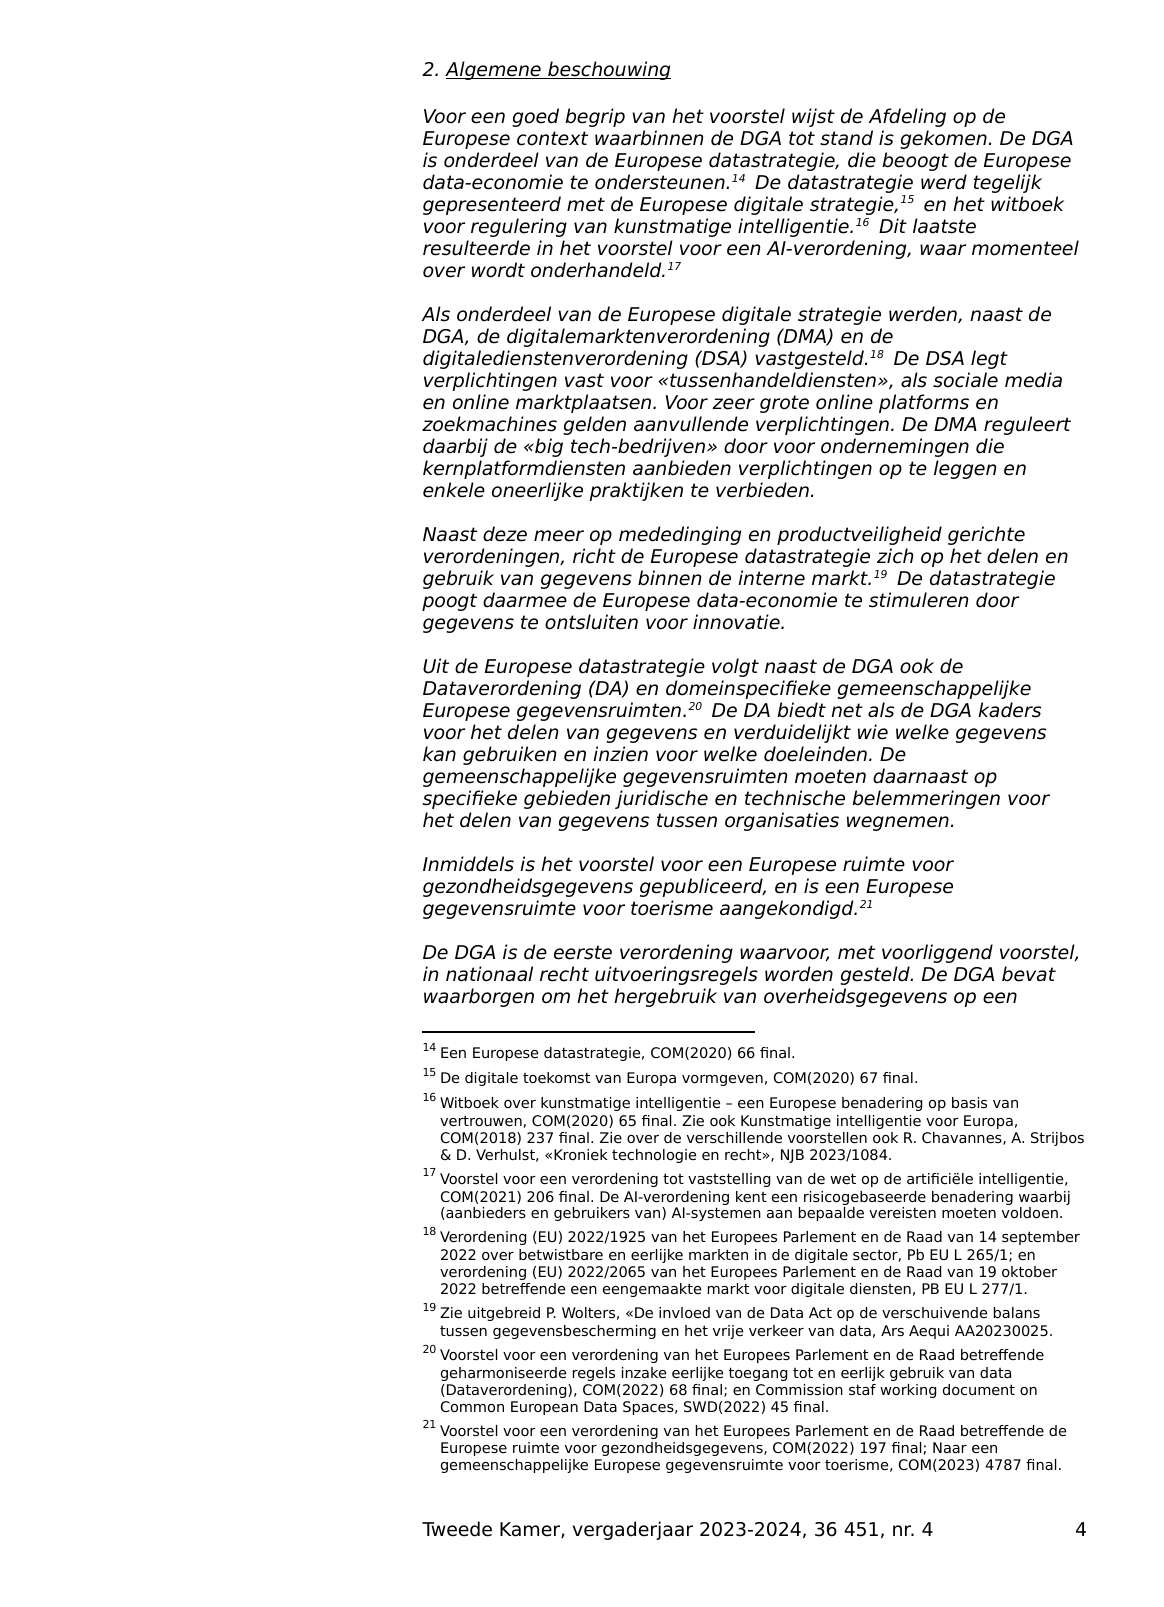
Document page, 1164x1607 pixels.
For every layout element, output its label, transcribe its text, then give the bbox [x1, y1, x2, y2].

text Witboek over kunstmatige intelligentie – een Europese benadering op basis van vertrouwen, COM(2020) 65 final. Zie ook Kunstmatige intelligentie voor Europa, COM(2018) 237 final. Zie over de verschillende voorstellen ook R. Chavannes, A. Strijbos & D. Verhulst, «Kroniek technologie en recht», NJB 2023/1084. [422, 1091, 1087, 1164]
text Voor een goed begrip van het voorstel wijst de Afdeling op de Europese context waarbinnen de DGA tot stand is gekomen. De DGA is onderdeel van de Europese datastrategie, die beoogt de Europese data-economie te ondersteunen. De datastrategie werd tegelijk gepresenteerd met de Europese digitale strategie, en het witboek voor regulering van kunstmatige intelligentie. Dit laatste resulteerde in het voorstel voor een AI-verordening, waar momenteel over wordt onderhandeld. [422, 106, 1087, 282]
text Inmiddels is het voorstel voor een Europese ruimte voor gezondheidsgegevens gepubliceerd, en is een Europese gegevensruimte voor toerisme aangekondigd. [422, 854, 1087, 920]
subtitle 2. Algemene beschouwing [422, 59, 1087, 81]
text Een Europese datastrategie, COM(2020) 66 final. [422, 1041, 1087, 1063]
text Zie uitgebreid P. Wolters, «De invloed van de Data Act op de verschuivende balans tussen gegevensbescherming en het vrije verkeer van data, Ars Aequi AA20230025. [422, 1301, 1087, 1340]
text Voorstel voor een verordening van het Europees Parlement en de Raad betreffende geharmoniseerde regels inzake eerlijke toegang tot en eerlijk gebruik van data (Dataverordening), COM(2022) 68 final; en Commission staf working document on Common European Data Spaces, SWD(2022) 45 final. [422, 1343, 1087, 1416]
text Als onderdeel van de Europese digitale strategie werden, naast de DGA, de digitalemarktenverordening (DMA) en de digitaledienstenverordening (DSA) vastgesteld. De DSA legt verplichtingen vast voor «tussenhandeldiensten», als sociale media en online marktplaatsen. Voor zeer grote online platforms en zoekmachines gelden aanvullende verplichtingen. De DMA reguleert daarbij de «big tech-bedrijven» door voor ondernemingen die kernplatformdiensten aanbieden verplichtingen op te leggen en enkele oneerlijke praktijken te verbieden. [422, 304, 1087, 502]
text De digitale toekomst van Europa vormgeven, COM(2020) 67 final. [422, 1066, 1087, 1088]
text Voorstel voor een verordening tot vaststelling van de wet op de artificiële intelligentie, COM(2021) 206 final. De AI-verordening kent een risicogebaseerde benadering waarbij (aanbieders en gebruikers van) AI-systemen aan bepaalde vereisten moeten voldoen. [422, 1167, 1087, 1222]
text Uit de Europese datastrategie volgt naast de DGA ook de Dataverordening (DA) en domeinspecifieke gemeenschappelijke Europese gegevensruimten. De DA biedt net als de DGA kaders voor het delen van gegevens en verduidelijkt wie welke gegevens kan gebruiken en inzien voor welke doeleinden. De gemeenschappelijke gegevensruimten moeten daarnaast op specifieke gebieden juridische en technische belemmeringen voor het delen van gegevens tussen organisaties wegnemen. [422, 656, 1087, 832]
text De DGA is de eerste verordening waarvoor, met voorliggend voorstel, in nationaal recht uitvoeringsregels worden gesteld. De DGA bevat waarborgen om het hergebruik van overheidsgegevens op een [422, 942, 1087, 1008]
text Verordening (EU) 2022/1925 van het Europees Parlement en de Raad van 14 september 2022 over betwistbare en eerlijke markten in de digitale sector, Pb EU L 265/1; en verordening (EU) 2022/2065 van het Europees Parlement en de Raad van 19 oktober 2022 betreffende een eengemaakte markt voor digitale diensten, PB EU L 277/1. [422, 1225, 1087, 1298]
text Naast deze meer op mededinging en productveiligheid gerichte verordeningen, richt de Europese datastrategie zich op het delen en gebruik van gegevens binnen de interne markt. De datastrategie poogt daarmee de Europese data-economie te stimuleren door gegevens te ontsluiten voor innovatie. [422, 524, 1087, 634]
text Voorstel voor een verordening van het Europees Parlement en de Raad betreffende de Europese ruimte voor gezondheidsgegevens, COM(2022) 197 final; Naar een gemeenschappelijke Europese gegevensruimte voor toerisme, COM(2023) 4787 final. [422, 1418, 1087, 1474]
